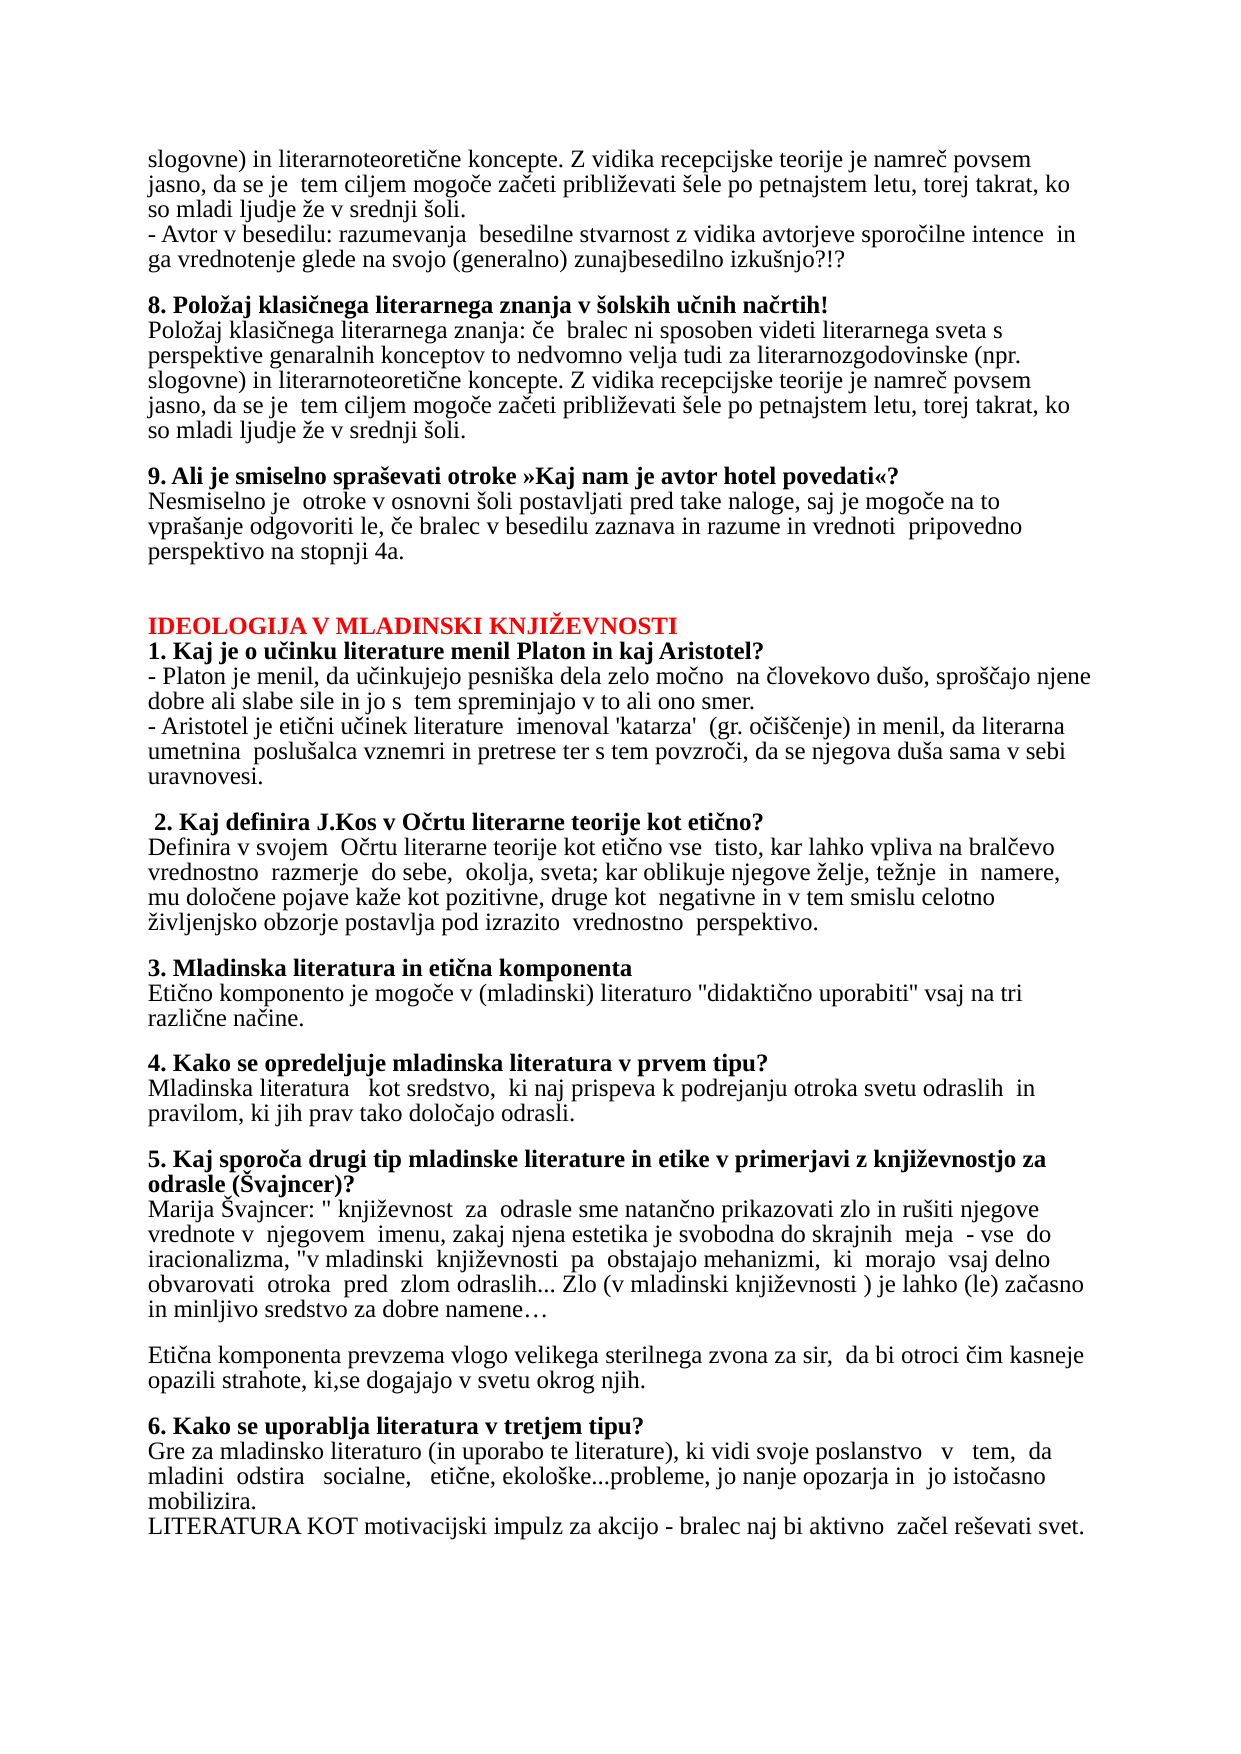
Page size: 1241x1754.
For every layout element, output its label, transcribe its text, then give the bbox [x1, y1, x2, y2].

text Mladinska literatura kot sredstvo, ki naj prispeva k podrejanju otroka svetu odraslih in pravilom, ki jih prav tako določajo odrasli. [148, 1077, 1093, 1127]
text Etična komponenta prevzema vlogo velikega sterilnega zvona za sir, da bi otroci čim kasneje opazili strahote, ki,se dogajajo v svetu okrog njih. [148, 1343, 1093, 1393]
text 1. Kaj je o učinku literature menil Platon in kaj Aristotel? [148, 639, 1093, 664]
text 3. Mladinska literatura in etična komponenta Etično komponento je mogoče v (mladinski) literaturo ''didaktično uporabiti'' vsaj na tri različne načine. [148, 956, 1093, 1031]
text Položaj klasičnega literarnega znanja: če bralec ni sposoben videti literarnega sveta s perspektive genaralnih konceptov to nedvomno velja tudi za literarnozgodovinske (npr. slogovne) in literarnoteoretične koncepte. Z vidika recepcijske teorije je namreč povsem jasno, da se je tem ciljem mogoče začeti približevati šele po petnajstem letu, torej takrat, ko so mladi ljudje že v srednji šoli. [148, 318, 1093, 443]
text Marija Švajncer: " književnost za odrasle sme natančno prikazovati zlo in rušiti njegove vrednote v njegovem imenu, zakaj njena estetika je svobodna do skrajnih meja - vse do iracionalizma, "v mladinski književnosti pa obstajajo mehanizmi, ki morajo vsaj delno obvarovati otroka pred zlom odraslih... Zlo (v mladinski književnosti ) je lahko (le) začasno in minljivo sredstvo za dobre namene… [148, 1198, 1093, 1323]
text 4. Kako se opredeljuje mladinska literatura v prvem tipu? [148, 1052, 1093, 1077]
text 2. Kaj definira J.Kos v Očrtu literarne teorije kot etično? Definira v svojem Očrtu literarne teorije kot etično vse tisto, kar lahko vpliva na bralčevo vrednostno razmerje do sebe, okolja, sveta; kar oblikuje njegove želje, težnje in namere, mu določene pojave kaže kot pozitivne, druge kot negativne in v tem smislu celotno življenjsko obzorje postavlja pod izrazito vrednostno perspektivo. [148, 810, 1093, 935]
text Gre za mladinsko literaturo (in uporabo te literature), ki vidi svoje poslanstvo v tem, da mladini odstira socialne, etične, ekološke...probleme, jo nanje opozarja in jo istočasno mobilizira. LITERATURA KOT motivacijski impulz za akcijo - bralec naj bi aktivno začel reševati svet. [148, 1439, 1093, 1539]
text - Platon je menil, da učinkujejo pesniška dela zelo močno na človekovo dušo, sproščajo njene dobre ali slabe sile in jo s tem spreminjajo v to ali ono smer. - Aristotel je etični učinek literature imenoval 'katarza' (gr. očiščenje) in menil, da literarna umetnina poslušalca vznemri in pretrese ter s tem povzroči, da se njegova duša sama v sebi uravnovesi. [148, 664, 1093, 789]
subtitle IDEOLOGIJA V MLADINSKI KNJIŽEVNOSTI [148, 614, 1093, 639]
text 9. Ali je smiselno spraševati otroke »Kaj nam je avtor hotel povedati«? Nesmiselno je otroke v osnovni šoli postavljati pred take naloge, saj je mogoče na to vprašanje odgovoriti le, če bralec v besedilu zaznava in razume in vrednoti pripovedno perspektivo na stopnji 4a. [148, 464, 1093, 564]
text slogovne) in literarnoteoretične koncepte. Z vidika recepcijske teorije je namreč povsem jasno, da se je tem ciljem mogoče začeti približevati šele po petnajstem letu, torej takrat, ko so mladi ljudje že v srednji šoli. - Avtor v besedilu: razumevanja besedilne stvarnost z vidika avtorjeve sporočilne intence in ga vrednotenje glede na svojo (generalno) zunajbesedilno izkušnjo?!? [148, 148, 1093, 273]
text 5. Kaj sporoča drugi tip mladinske literature in etike v primerjavi z književnostjo za odrasle (Švajncer)? [148, 1148, 1093, 1198]
text 6. Kako se uporablja literatura v tretjem tipu? [148, 1414, 1093, 1439]
text 8. Položaj klasičnega literarnega znanja v šolskih učnih načrtih! [148, 293, 1093, 318]
